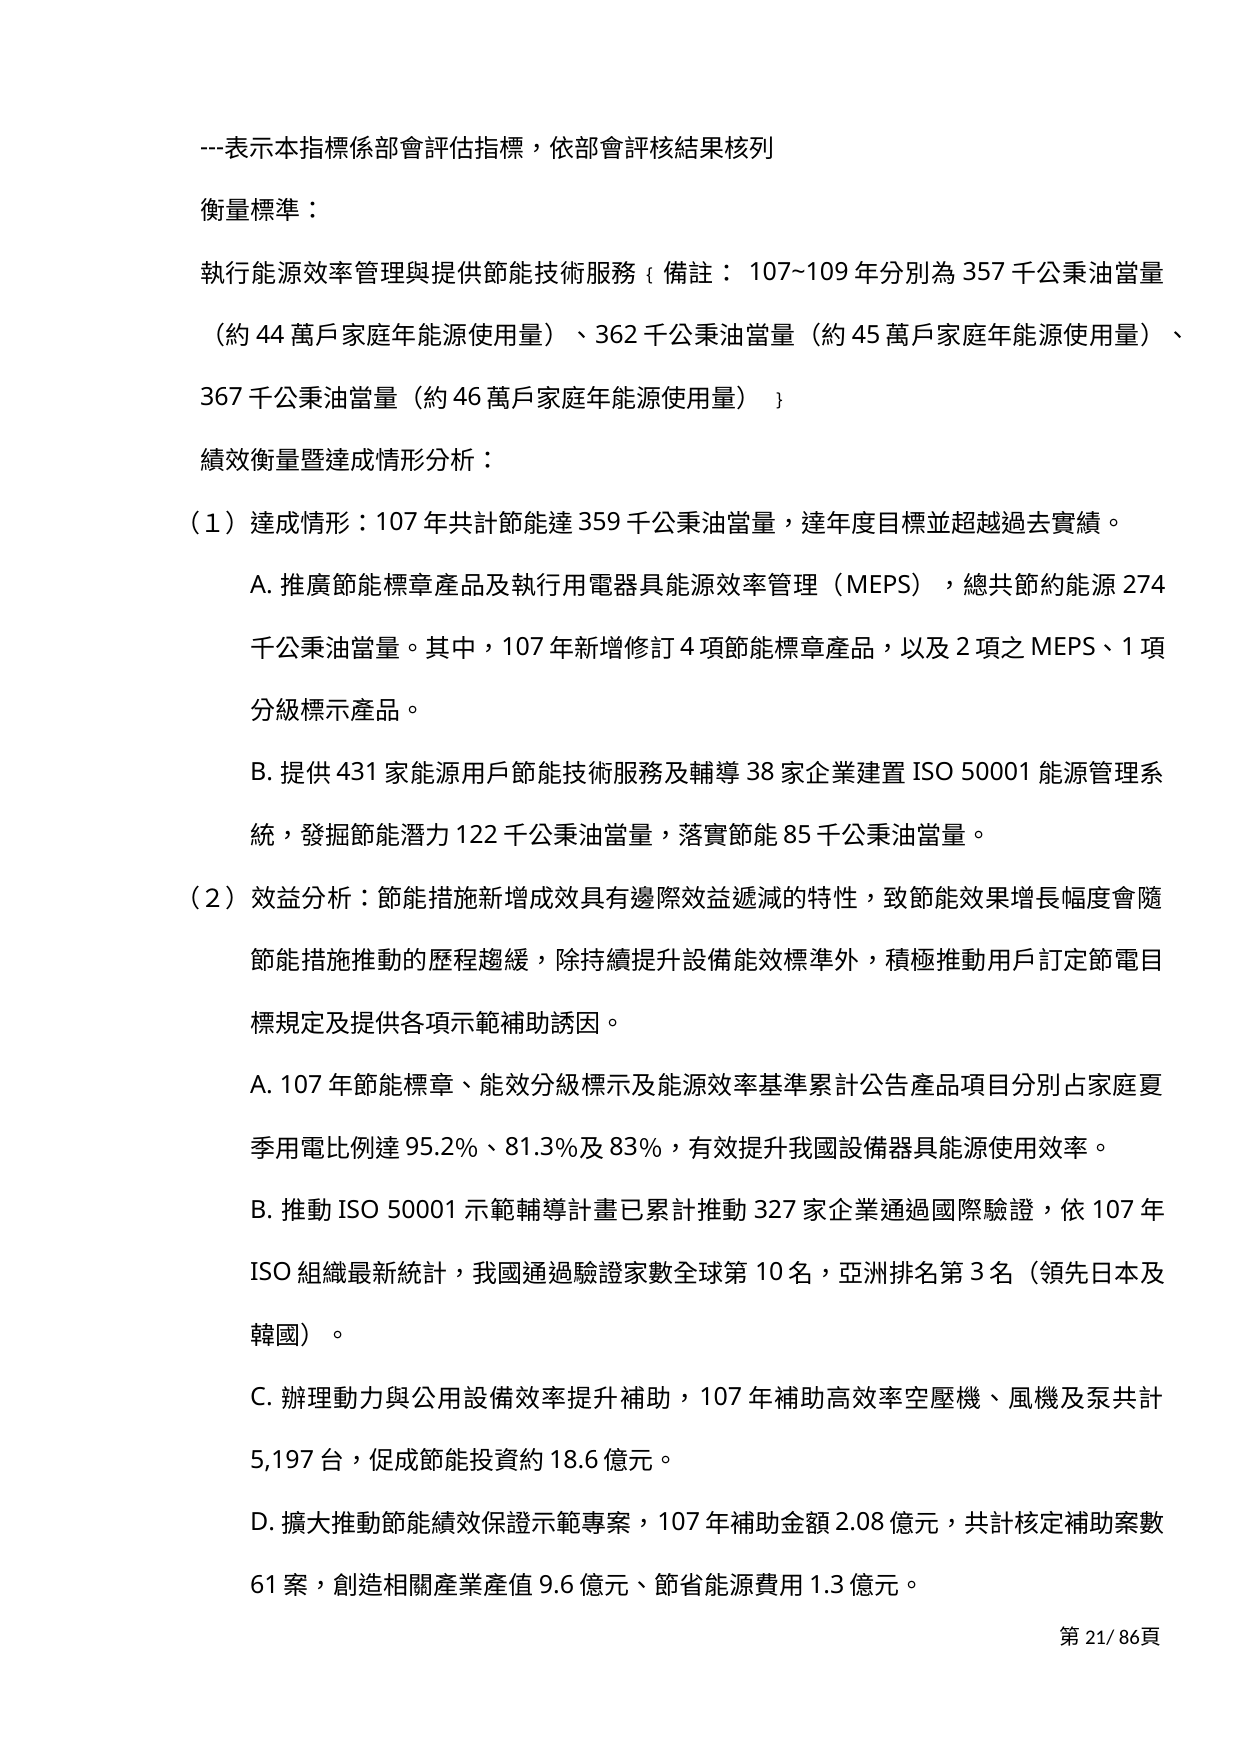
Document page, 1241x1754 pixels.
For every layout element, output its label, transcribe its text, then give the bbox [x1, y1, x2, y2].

text A. 推廣節能標章產品及執行用電器具能源效率管理（MEPS），總共節約能源274千公秉油當量。其中，107年新增修訂4項節能標章產品，以及2項之MEPS、1項分級標示產品。 [250, 542, 1165, 729]
text B. 提供431家能源用戶節能技術服務及輔導38家企業建置ISO 50001能源管理系統，發掘節能潛力122千公秉油當量，落實節能85千公秉油當量。 [250, 729, 1165, 854]
text ---表示本指標係部會評估指標，依部會評核結果核列 [200, 104, 1165, 167]
text 衡量標準： [200, 167, 1165, 229]
text （２）效益分析：節能措施新增成效具有邊際效益遞減的特性，致節能效果增長幅度會隨節能措施推動的歷程趨緩，除持續提升設備能效標準外，積極推動用戶訂定節電目標規定及提供各項示範補助誘因。 [175, 854, 1165, 1042]
text 績效衡量暨達成情形分析： [200, 417, 1165, 479]
text （１）達成情形：107年共計節能達359千公秉油當量，達年度目標並超越過去實績。 [175, 479, 1165, 542]
text C. 辦理動力與公用設備效率提升補助，107年補助高效率空壓機、風機及泵共計5,197台，促成節能投資約18.6億元。 [250, 1354, 1165, 1479]
text D. 擴大推動節能績效保證示範專案，107年補助金額2.08億元，共計核定補助案數61案，創造相關產業產值9.6億元、節省能源費用1.3億元。 [250, 1479, 1165, 1604]
text B. 推動ISO 50001示範輔導計畫已累計推動327家企業通過國際驗證，依107年ISO組織最新統計，我國通過驗證家數全球第10名，亞洲排名第3名（領先日本及韓國）。 [250, 1167, 1165, 1354]
text 執行能源效率管理與提供節能技術服務﹛備註： 107~109年分別為357千公秉油當量（約44萬戶家庭年能源使用量）、362千公秉油當量（約45萬戶家庭年能源使用量）、367千公秉油當量（約46萬戶家庭年能源使用量） ﹜ [200, 229, 1165, 417]
text A. 107年節能標章、能效分級標示及能源效率基準累計公告產品項目分別占家庭夏季用電比例達95.2％、81.3％及83％，有效提升我國設備器具能源使用效率。 [250, 1042, 1165, 1167]
